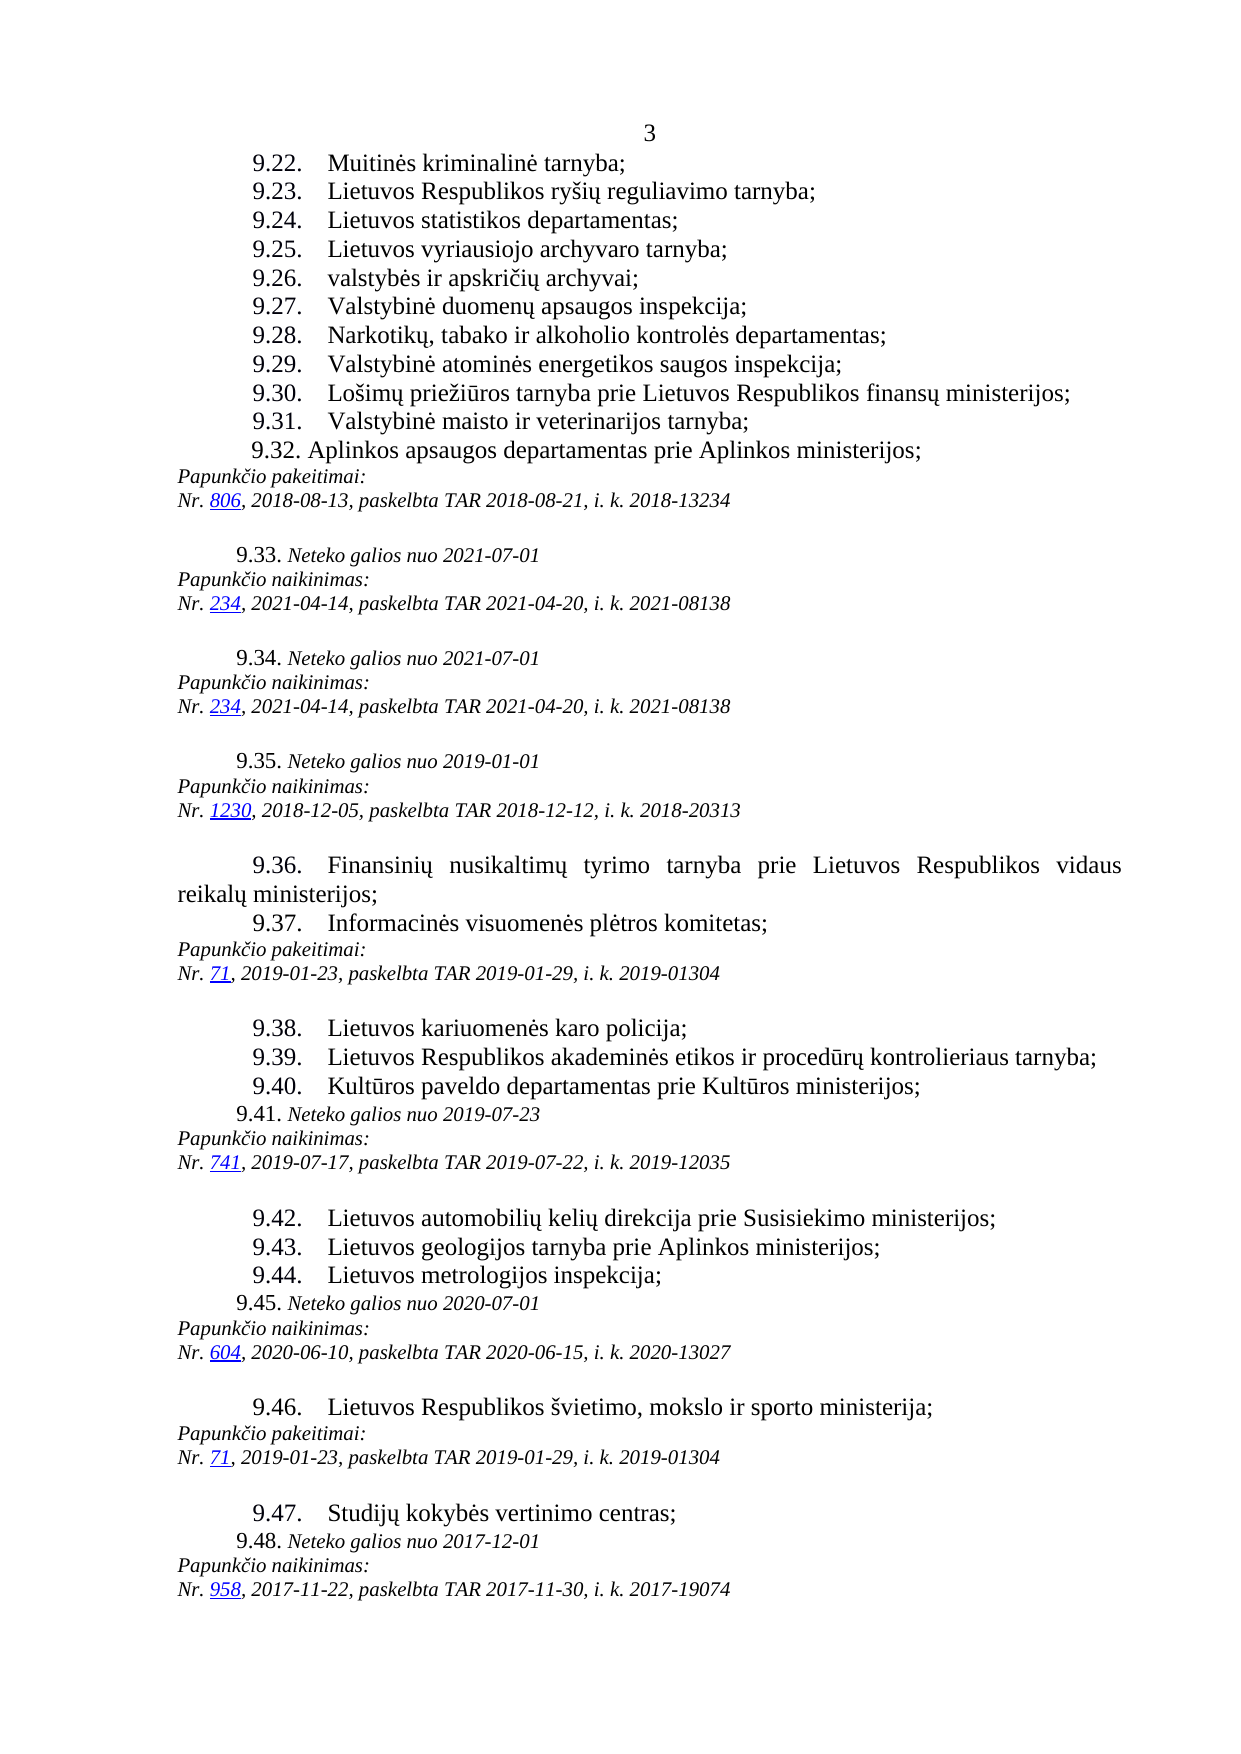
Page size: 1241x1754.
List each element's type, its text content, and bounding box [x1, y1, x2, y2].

text 9.22. Muitinės kriminalinė tarnyba; [177, 148, 1122, 176]
text 9.24. Lietuvos statistikos departamentas; [177, 205, 1122, 234]
text 9.42. Lietuvos automobilių kelių direkcija prie Susisiekimo ministerijos; [177, 1203, 1122, 1232]
text Nr. 604, 2020-06-10, paskelbta TAR 2020-06-15, i. k. 2020-13027 [177, 1340, 1122, 1364]
text Papunkčio pakeitimai: [177, 464, 1122, 488]
text 9.46. Lietuvos Respublikos švietimo, mokslo ir sporto ministerija; [177, 1392, 1122, 1421]
text 9.40. Kultūros paveldo departamentas prie Kultūros ministerijos; [177, 1071, 1122, 1100]
text 9.37. Informacinės visuomenės plėtros komitetas; [177, 908, 1122, 937]
text Nr. 71, 2019-01-23, paskelbta TAR 2019-01-29, i. k. 2019-01304 [177, 961, 1122, 985]
text Papunkčio naikinimas: [177, 567, 1122, 591]
text 9.26. valstybės ir apskričių archyvai; [177, 263, 1122, 291]
text 9.34. Neteko galios nuo 2021-07-01 [177, 644, 1122, 670]
text Papunkčio pakeitimai: [177, 1421, 1122, 1445]
text Papunkčio naikinimas: [177, 773, 1122, 798]
text Nr. 806, 2018-08-13, paskelbta TAR 2018-08-21, i. k. 2018-13234 [177, 488, 1122, 512]
text 9.36. Finansinių nusikaltimų tyrimo tarnyba prie Lietuvos Respublikos vidaus reikalų ministerijos; [177, 850, 1122, 908]
text 9.31. Valstybinė maisto ir veterinarijos tarnyba; [177, 406, 1122, 435]
text Nr. 741, 2019-07-17, paskelbta TAR 2019-07-22, i. k. 2019-12035 [177, 1150, 1122, 1174]
text 9.28. Narkotikų, tabako ir alkoholio kontrolės departamentas; [177, 320, 1122, 349]
text 9.32. Aplinkos apsaugos departamentas prie Aplinkos ministerijos; [177, 435, 1122, 464]
text 9.35. Neteko galios nuo 2019-01-01 [177, 747, 1122, 773]
text 9.45. Neteko galios nuo 2020-07-01 [177, 1289, 1122, 1316]
text 9.38. Lietuvos kariuomenės karo policija; [177, 1013, 1122, 1042]
text 9.43. Lietuvos geologijos tarnyba prie Aplinkos ministerijos; [177, 1232, 1122, 1261]
text 9.23. Lietuvos Respublikos ryšių reguliavimo tarnyba; [177, 176, 1122, 205]
text Nr. 1230, 2018-12-05, paskelbta TAR 2018-12-12, i. k. 2018-20313 [177, 798, 1122, 822]
text 9.29. Valstybinė atominės energetikos saugos inspekcija; [177, 349, 1122, 378]
text Nr. 234, 2021-04-14, paskelbta TAR 2021-04-20, i. k. 2021-08138 [177, 694, 1122, 718]
text Papunkčio pakeitimai: [177, 937, 1122, 961]
text 9.44. Lietuvos metrologijos inspekcija; [177, 1261, 1122, 1289]
text 9.47. Studijų kokybės vertinimo centras; [177, 1498, 1122, 1527]
text 9.41. Neteko galios nuo 2019-07-23 [177, 1100, 1122, 1126]
text 9.33. Neteko galios nuo 2021-07-01 [177, 541, 1122, 567]
text Nr. 958, 2017-11-22, paskelbta TAR 2017-11-30, i. k. 2017-19074 [177, 1577, 1122, 1601]
text Nr. 71, 2019-01-23, paskelbta TAR 2019-01-29, i. k. 2019-01304 [177, 1445, 1122, 1469]
text Nr. 234, 2021-04-14, paskelbta TAR 2021-04-20, i. k. 2021-08138 [177, 591, 1122, 615]
text 9.27. Valstybinė duomenų apsaugos inspekcija; [177, 291, 1122, 320]
text Papunkčio naikinimas: [177, 1316, 1122, 1340]
text Papunkčio naikinimas: [177, 1126, 1122, 1150]
text 9.48. Neteko galios nuo 2017-12-01 [177, 1527, 1122, 1553]
text Papunkčio naikinimas: [177, 1553, 1122, 1577]
text 9.25. Lietuvos vyriausiojo archyvaro tarnyba; [177, 234, 1122, 263]
text 9.30. Lošimų priežiūros tarnyba prie Lietuvos Respublikos finansų ministerijos; [177, 378, 1122, 406]
text 9.39. Lietuvos Respublikos akademinės etikos ir procedūrų kontrolieriaus tarnyba; [177, 1042, 1122, 1071]
text Papunkčio naikinimas: [177, 670, 1122, 694]
